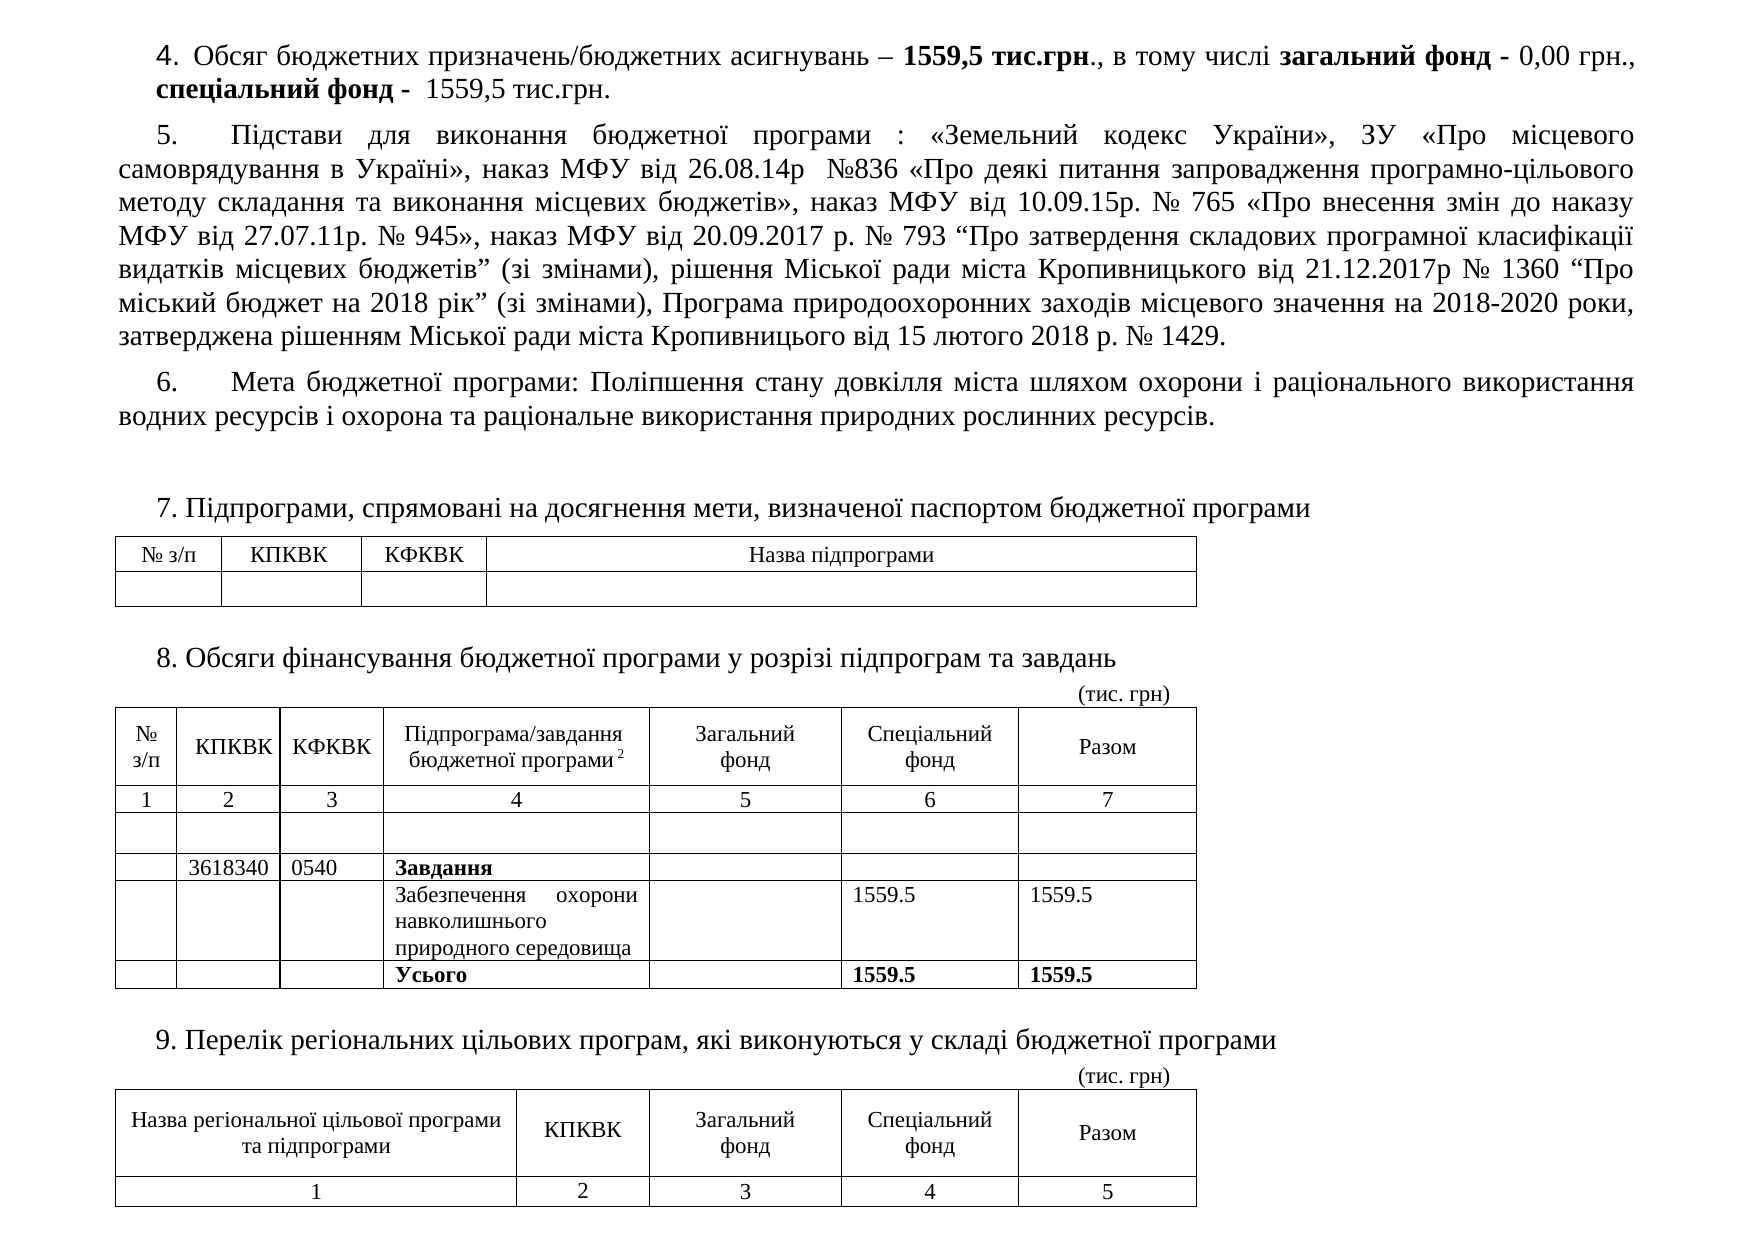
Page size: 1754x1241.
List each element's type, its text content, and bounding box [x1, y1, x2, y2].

table_header Разом [1019, 1090, 1196, 1176]
table_cell [116, 854, 176, 880]
table_cell [1019, 813, 1196, 853]
table_cell Усього [384, 961, 649, 988]
table_cell 3 [650, 1177, 841, 1206]
list Підстави для виконання бюджетної програми : «Земельний кодекс України», ЗУ «Про місцевого самоврядування в Україні», наказ МФУ від 26.08.14р №836 «Про деякі питання запровадження програмно-цільового методу складання та виконання місцевих бюджетів», наказ МФУ від 10.09.15р. № 765 «Про внесення змін до наказу МФУ від 27.07.11р. № 945», наказ МФУ від 20.09.2017 р. № 793 “Про затвердення складових програмної класифікації видатків місцевих бюджетів” (зі змінами), рішення Міської ради міста Кропивницького від 21.12.2017р № 1360 “Про міський бюджет на 2018 рік” (зі змінами), Програма природоохоронних заходів місцевого значення на 2018-2020 роки, затверджена рішенням Міської ради міста Кропивницього від 15 лютого 2018 р. № 1429. [118, 117, 1636, 352]
table_cell 6 [842, 786, 1018, 812]
table_cell [1019, 854, 1196, 880]
table_header Загальний фонд [650, 708, 841, 785]
table_header Загальний фонд [650, 1090, 841, 1176]
table_header Спеціальний фонд [842, 708, 1018, 785]
table_header Разом [1019, 708, 1196, 785]
table_cell Забезпечення охорони навколишнього природного середовища [384, 881, 649, 960]
table_cell [384, 813, 649, 853]
table_cell [116, 961, 176, 988]
table_cell [650, 813, 841, 853]
list Мета бюджетної програми: Поліпшення стану довкілля міста шляхом охорони і раціонального використання водних ресурсів і охорона та раціональне використання природних рослинних ресурсів. [118, 364, 1636, 432]
table_cell 1559,5 [1019, 881, 1196, 960]
table_cell 5 [650, 786, 841, 812]
table_cell Завдання [384, 854, 649, 880]
table_cell 1 [116, 1177, 516, 1206]
table_header Підпрограма/завдання бюджетної програми 2 [384, 708, 649, 785]
table_cell 1559,5 [842, 881, 1018, 960]
table_cell [487, 572, 1196, 606]
table_cell [177, 881, 279, 960]
table_cell [842, 813, 1018, 853]
table_cell 4 [842, 1177, 1018, 1206]
table_cell [281, 881, 383, 960]
table_cell 1559,5 [1019, 961, 1196, 988]
table_header КПКВК [222, 537, 361, 571]
table_cell [281, 813, 383, 853]
table_cell 5 [1019, 1177, 1196, 1206]
table_cell [116, 813, 176, 853]
table_cell 1559,5 [842, 961, 1018, 988]
table_cell 2 [517, 1177, 649, 1206]
table_header № з/п [116, 708, 176, 785]
table_header Спеціальний фонд [842, 1090, 1018, 1176]
table_header КПКВК [517, 1090, 649, 1176]
table_cell 0540 [281, 854, 383, 880]
table_cell 3618340 [177, 854, 279, 880]
table_cell [650, 854, 841, 880]
table_cell 4 [384, 786, 649, 812]
list Обсяг бюджетних призначень/бюджетних асигнувань – 1559,5 тис.грн., в тому числі загальний фонд - 0,00 грн., спеціальний фонд - 1559,5 тис.грн. [156, 37, 1636, 105]
table_header № з/п [116, 537, 221, 571]
table_header Назва регіональної цільової програми та підпрограми [116, 1090, 516, 1176]
table_cell [362, 572, 486, 606]
table_cell [177, 961, 279, 988]
text 8. Обсяги фінансування бюджетної програми у розрізі підпрограм та завдань [118, 641, 1636, 674]
text (тис. грн) [118, 680, 1636, 707]
table_cell [281, 961, 383, 988]
table_cell 7 [1019, 786, 1196, 812]
table_cell [222, 572, 361, 606]
table_cell 3 [281, 786, 383, 812]
table_cell [650, 881, 841, 960]
table_header КФКВК [281, 708, 383, 785]
text 9. Перелік регіональних цільових програм, які виконуються у складі бюджетної програми [118, 1022, 1636, 1056]
text 7. Підпрограми, спрямовані на досягнення мети, визначеної паспортом бюджетної програми [118, 490, 1636, 524]
table_cell [650, 961, 841, 988]
table_header КПКВК [177, 708, 279, 785]
table_cell [116, 572, 221, 606]
table_cell [116, 881, 176, 960]
table_header КФКВК [362, 537, 486, 571]
table_cell 2 [177, 786, 279, 812]
table_header Назва підпрограми [487, 537, 1196, 571]
table_cell [177, 813, 279, 853]
table_cell 1 [116, 786, 176, 812]
table_cell [842, 854, 1018, 880]
text (тис. грн) [118, 1062, 1636, 1088]
